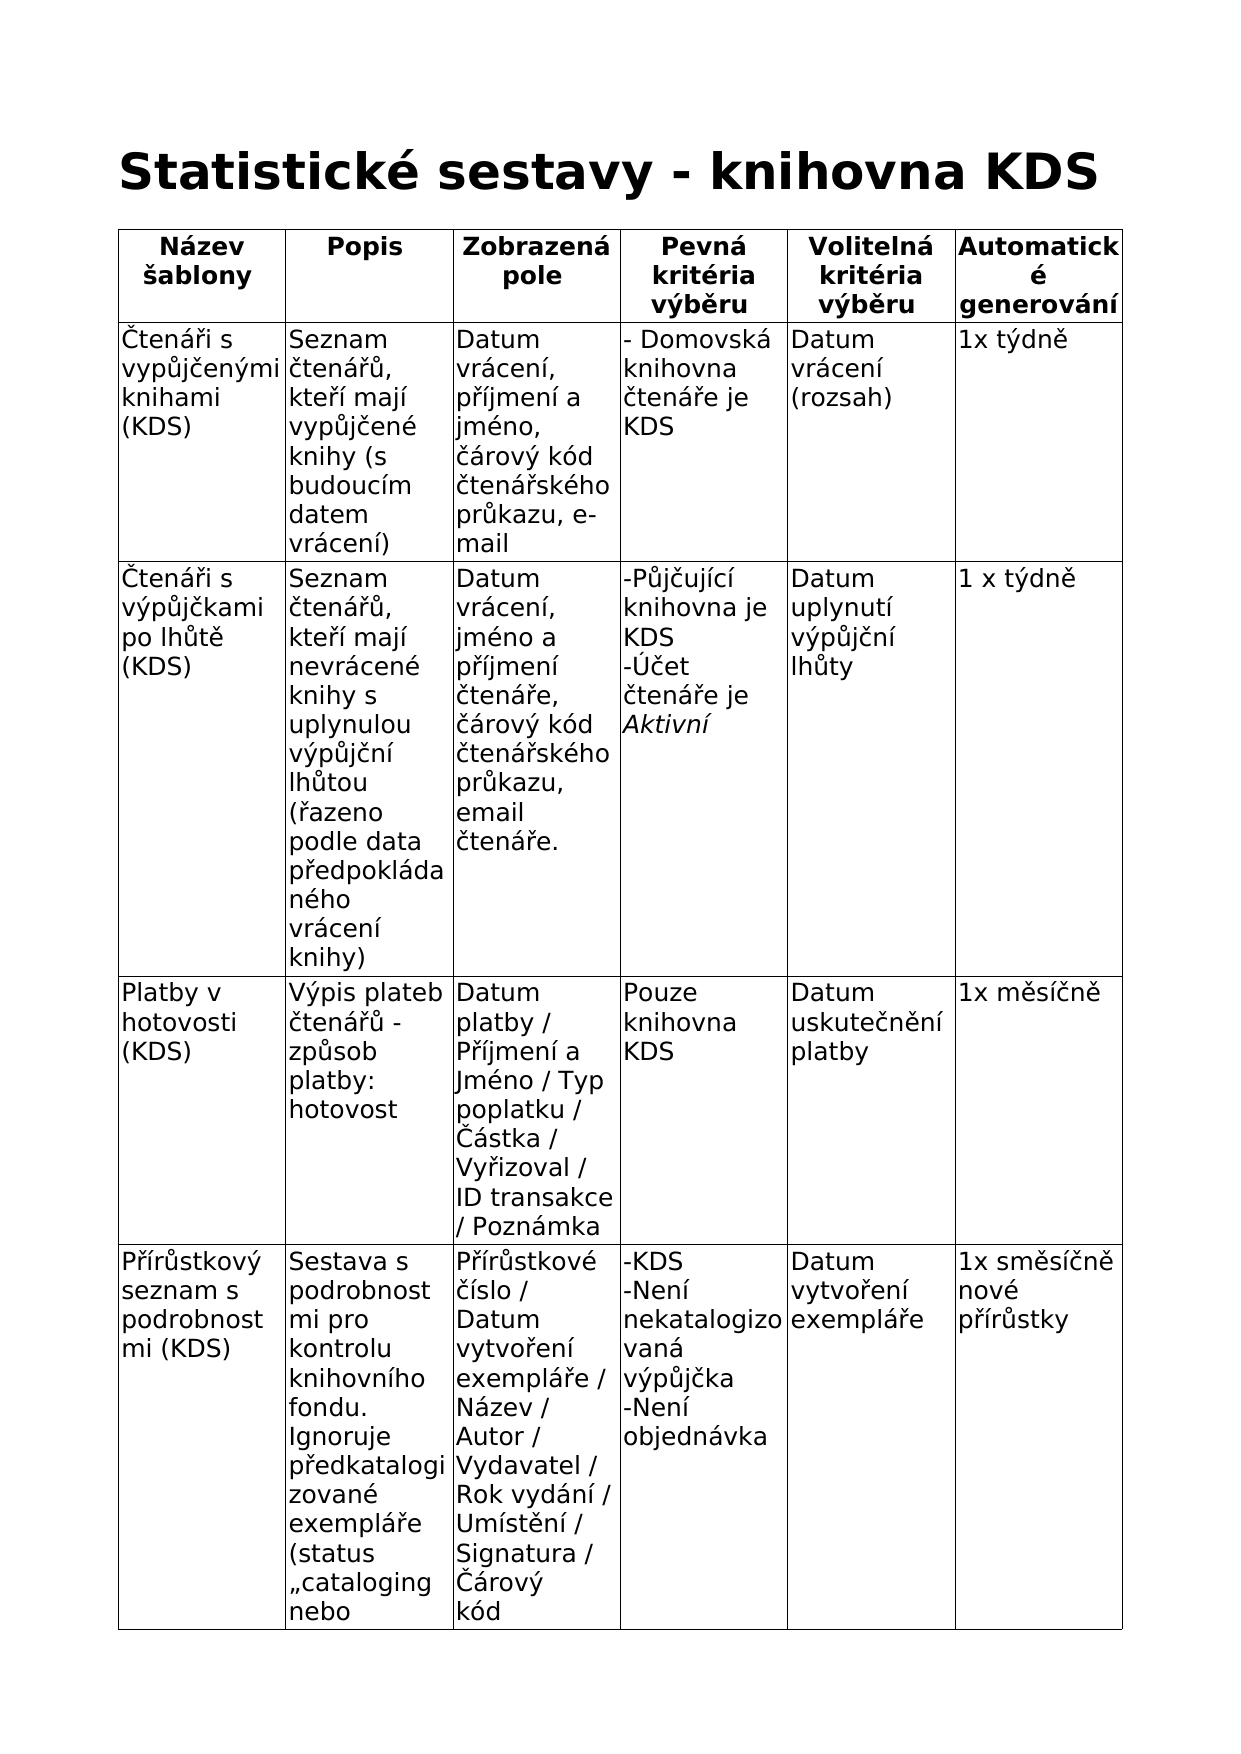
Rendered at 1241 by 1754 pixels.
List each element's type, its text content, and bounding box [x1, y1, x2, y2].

table_cell -Půjčující knihovna je KDS -Účet čtenáře je Aktivní [621, 562, 787, 976]
table_cell Datum vrácení (rozsah) [788, 323, 955, 561]
table_cell - Domovská knihovna čtenáře je KDS [621, 323, 787, 561]
table_cell Sestava s podrobnostmi pro kontrolu knihovního fondu. Ignoruje předkatalogizované exempláře (status „cataloging nebo [286, 1245, 453, 1629]
table_cell Datum vrácení, jméno a příjmení čtenáře, čárový kód čtenářského průkazu, email čtenáře. [454, 562, 620, 976]
table_header Pevná kritéria výběru [621, 230, 787, 322]
table_header Automatické generování [956, 230, 1122, 322]
table_header Popis [286, 230, 453, 322]
table_cell Datum vrácení, příjmení a jméno, čárový kód čtenářského průkazu, e-mail [454, 323, 620, 561]
table_cell 1x týdně [956, 323, 1122, 561]
table_cell Přírůstkové číslo / Datum vytvoření exempláře / Název / Autor / Vydavatel / Rok vydání / Umístění / Signatura / Čárový kód [454, 1245, 620, 1629]
table_cell Platby v hotovosti (KDS) [119, 977, 285, 1244]
table_cell 1x měsíčně [956, 977, 1122, 1244]
table_cell Datum vytvoření exempláře [788, 1245, 955, 1629]
table_cell Seznam čtenářů, kteří mají nevrácené knihy s uplynulou výpůjční lhůtou (řazeno podle data předpokládaného vrácení knihy) [286, 562, 453, 976]
table_cell Výpis plateb čtenářů - způsob platby: hotovost [286, 977, 453, 1244]
table_cell Čtenáři s výpůjčkami po lhůtě (KDS) [119, 562, 285, 976]
table_header Volitelná kritéria výběru [788, 230, 955, 322]
table_header Zobrazená pole [454, 230, 620, 322]
table_cell 1 x týdně [956, 562, 1122, 976]
table_cell Seznam čtenářů, kteří mají vypůjčené knihy (s budoucím datem vrácení) [286, 323, 453, 561]
table_cell Přírůstkový seznam s podrobnostmi (KDS) [119, 1245, 285, 1629]
table_cell 1x směsíčně nové přírůstky [956, 1245, 1122, 1629]
table_header Název šablony [119, 230, 285, 322]
table_cell Pouze knihovna KDS [621, 977, 787, 1244]
subtitle Statistické sestavy - knihovna KDS [118, 143, 1122, 201]
table_cell Čtenáři s vypůjčenými knihami (KDS) [119, 323, 285, 561]
table_cell -KDS -Není nekatalogizovaná výpůjčka -Není objednávka [621, 1245, 787, 1629]
table_cell Datum uskutečnění platby [788, 977, 955, 1244]
table_cell Datum platby / Příjmení a Jméno / Typ poplatku / Částka / Vyřizoval / ID transakce / Poznámka [454, 977, 620, 1244]
table_cell Datum uplynutí výpůjční lhůty [788, 562, 955, 976]
